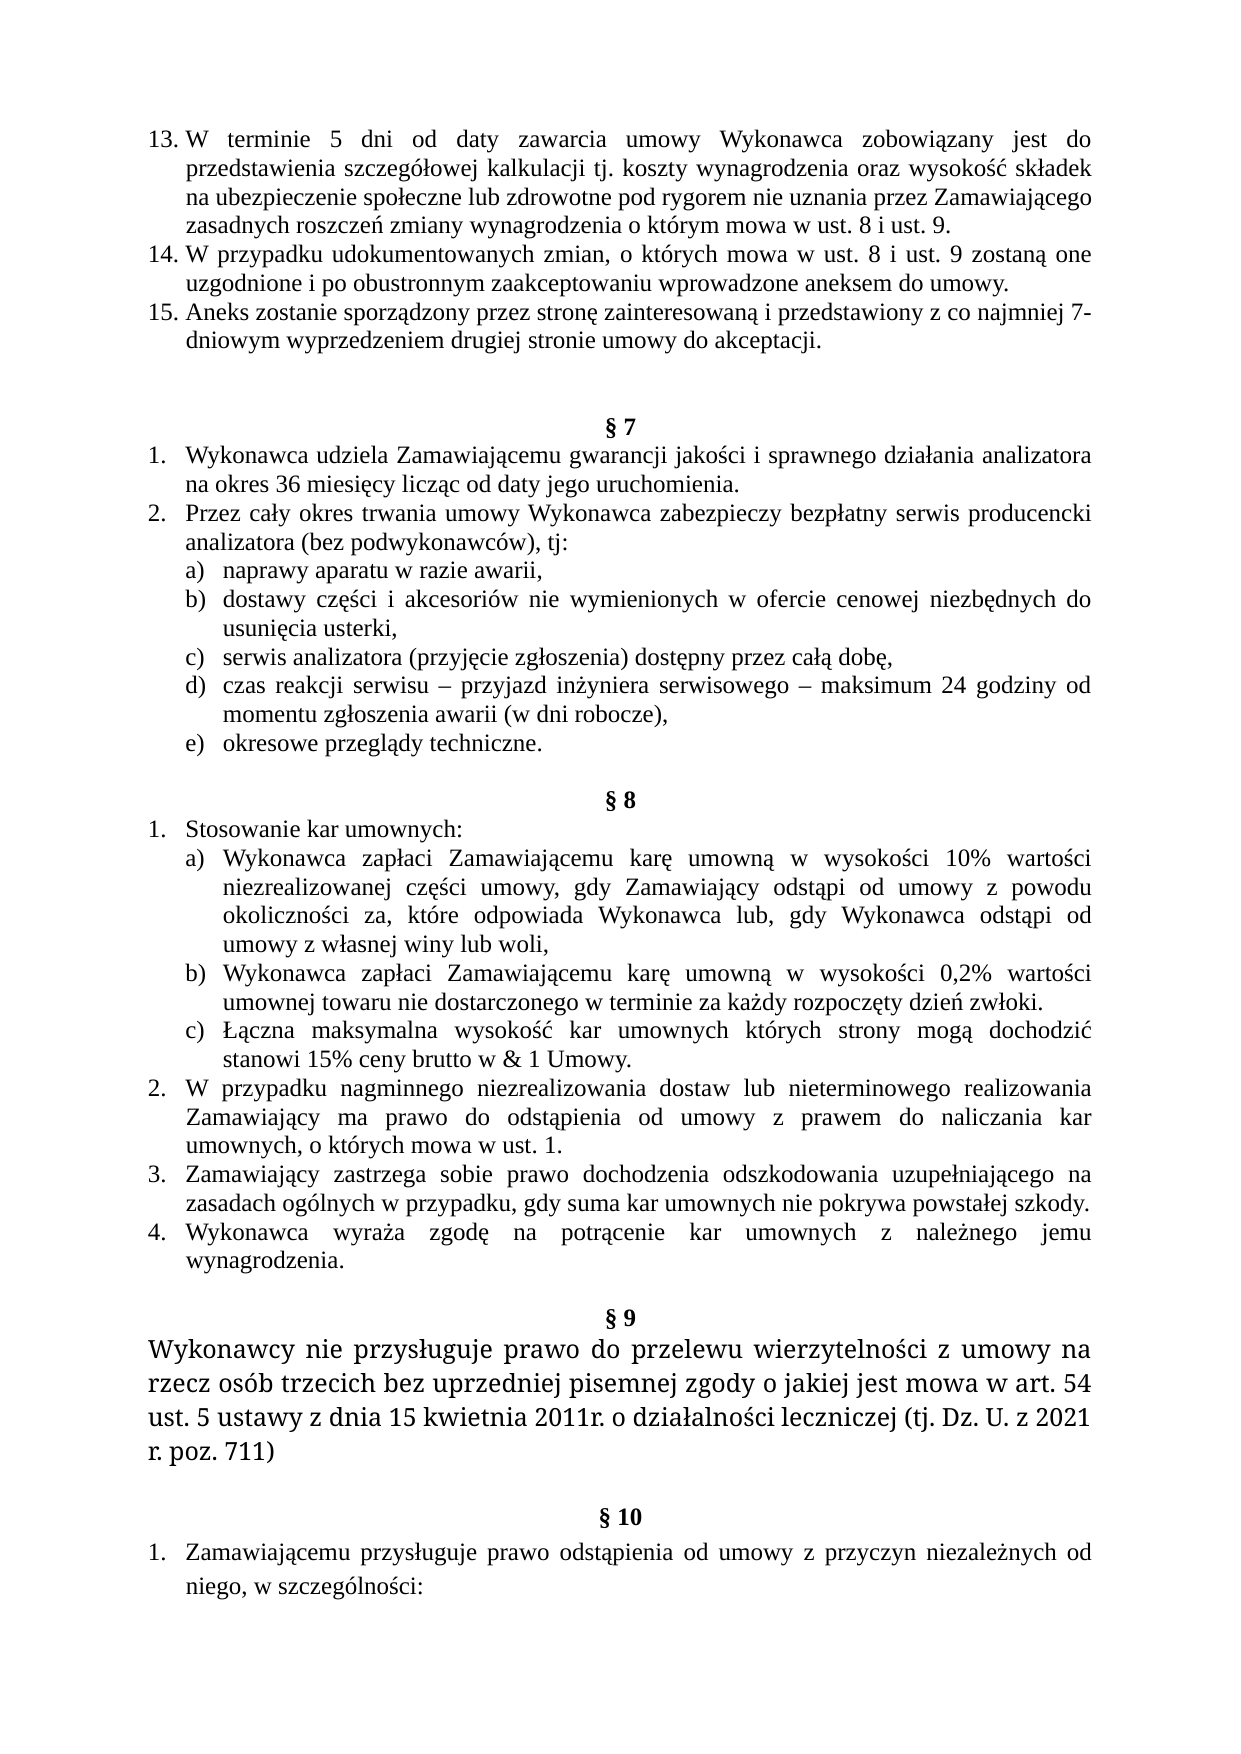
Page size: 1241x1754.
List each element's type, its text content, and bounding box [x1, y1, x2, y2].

list Przez cały okres trwania umowy Wykonawca zabezpieczy bezpłatny serwis producencki analizatora (bez podwykonawców), tj: [148, 498, 1092, 555]
list czas reakcji serwisu – przyjazd inżyniera serwisowego – maksimum 24 godziny od momentu zgłoszenia awarii (w dni robocze), [185, 670, 1092, 728]
list W przypadku nagminnego niezrealizowania dostaw lub nieterminowego realizowania Zamawiający ma prawo do odstąpienia od umowy z prawem do naliczania kar umownych, o których mowa w ust. 1. [148, 1073, 1092, 1159]
list Stosowanie kar umownych: [148, 814, 1092, 843]
list Wykonawca zapłaci Zamawiającemu karę umowną w wysokości 0,2% wartości umownej towaru nie dostarczonego w terminie za każdy rozpoczęty dzień zwłoki. [185, 958, 1092, 1015]
list naprawy aparatu w razie awarii, [185, 555, 1092, 584]
list Zamawiającemu przysługuje prawo odstąpienia od umowy z przyczyn niezależnych od niego, w szczególności: [148, 1537, 1092, 1600]
text § 8 [148, 785, 1092, 814]
list Zamawiający zastrzega sobie prawo dochodzenia odszkodowania uzupełniającego na zasadach ogólnych w przypadku, gdy suma kar umownych nie pokrywa powstałej szkody. [148, 1159, 1092, 1217]
text § 9 [148, 1303, 1092, 1332]
list serwis analizatora (przyjęcie zgłoszenia) dostępny przez całą dobę, [185, 642, 1092, 670]
list Łączna maksymalna wysokość kar umownych których strony mogą dochodzić stanowi 15% ceny brutto w & 1 Umowy. [185, 1015, 1092, 1073]
text § 7 [148, 412, 1092, 440]
text Wykonawcy nie przysługuje prawo do przelewu wierzytelności z umowy na rzecz osób trzecich bez uprzedniej pisemnej zgody o jakiej jest mowa w art. 54 ust. 5 ustawy z dnia 15 kwietnia 2011r. o działalności leczniczej (tj. Dz. U. z 2021 r. poz. 711) [148, 1332, 1092, 1468]
list Wykonawca wyraża zgodę na potrącenie kar umownych z należnego jemu wynagrodzenia. [148, 1217, 1092, 1274]
list Wykonawca udziela Zamawiającemu gwarancji jakości i sprawnego działania analizatora na okres 36 miesięcy licząc od daty jego uruchomienia. [148, 440, 1092, 498]
list Wykonawca zapłaci Zamawiającemu karę umowną w wysokości 10% wartości niezrealizowanej części umowy, gdy Zamawiający odstąpi od umowy z powodu okoliczności za, które odpowiada Wykonawca lub, gdy Wykonawca odstąpi od umowy z własnej winy lub woli, [185, 843, 1092, 958]
text § 10 [148, 1502, 1092, 1531]
list W terminie 5 dni od daty zawarcia umowy Wykonawca zobowiązany jest do przedstawienia szczegółowej kalkulacji tj. koszty wynagrodzenia oraz wysokość składek na ubezpieczenie społeczne lub zdrowotne pod rygorem nie uznania przez Zamawiającego zasadnych roszczeń zmiany wynagrodzenia o którym mowa w ust. 8 i ust. 9. [148, 124, 1092, 239]
list Aneks zostanie sporządzony przez stronę zainteresowaną i przedstawiony z co najmniej 7-dniowym wyprzedzeniem drugiej stronie umowy do akceptacji. [148, 297, 1092, 354]
list W przypadku udokumentowanych zmian, o których mowa w ust. 8 i ust. 9 zostaną one uzgodnione i po obustronnym zaakceptowaniu wprowadzone aneksem do umowy. [148, 239, 1092, 297]
list okresowe przeglądy techniczne. [185, 728, 1092, 757]
list dostawy części i akcesoriów nie wymienionych w ofercie cenowej niezbędnych do usunięcia usterki, [185, 584, 1092, 642]
